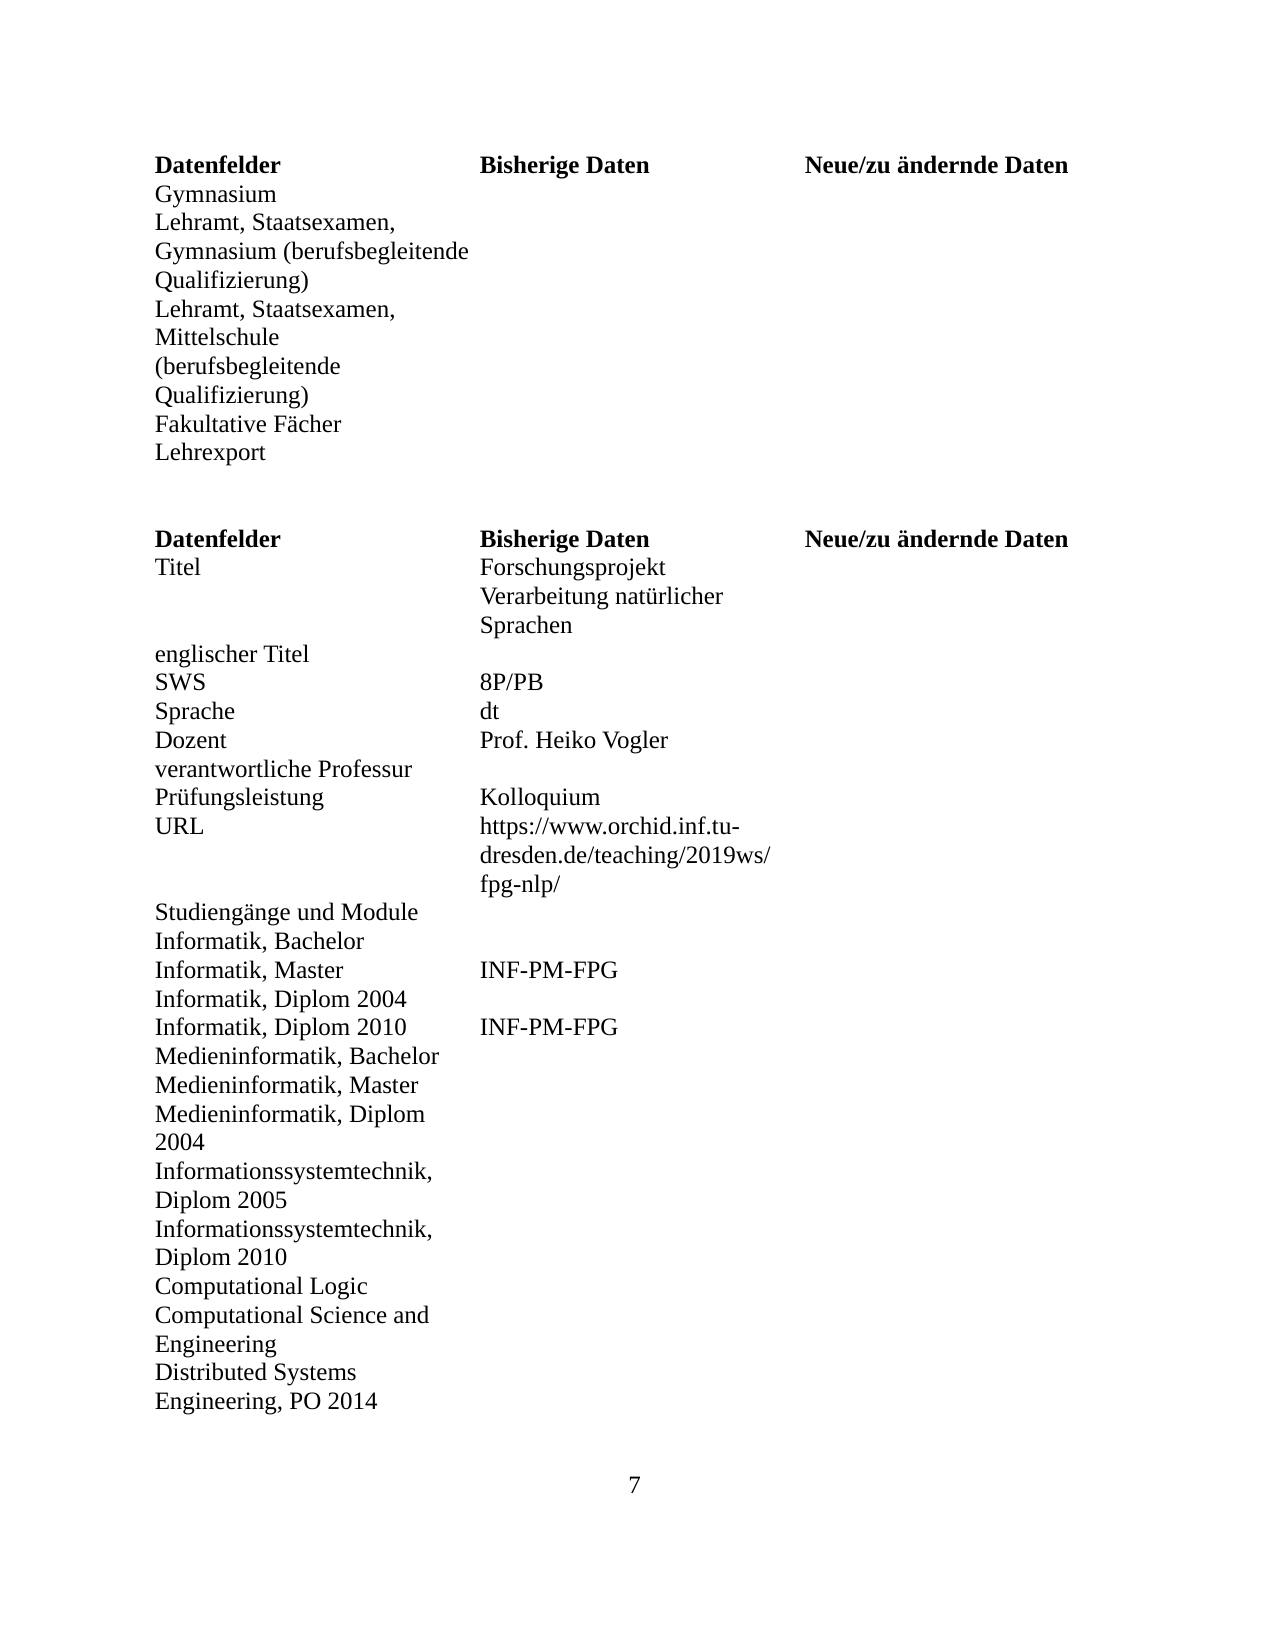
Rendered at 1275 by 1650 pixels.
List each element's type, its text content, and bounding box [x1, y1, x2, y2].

table_cell [800, 811, 1125, 897]
table_cell [800, 1099, 1125, 1156]
table_cell [475, 1099, 800, 1156]
table_cell [800, 1070, 1125, 1099]
table_cell englischer Titel [150, 639, 475, 667]
table_cell [475, 409, 800, 437]
table_cell [475, 208, 800, 294]
table_cell [800, 1013, 1125, 1041]
table_cell Sprache [150, 696, 475, 725]
table_cell Kolloquium [475, 783, 800, 811]
table_cell Informationssystemtechnik, Diplom 2010 [150, 1214, 475, 1271]
table_cell [800, 1358, 1125, 1415]
table_cell [800, 294, 1125, 409]
table_cell [800, 668, 1125, 696]
table_cell Informatik, Bachelor [150, 926, 475, 955]
table_cell Informatik, Master [150, 955, 475, 984]
table_cell [800, 1271, 1125, 1300]
table_cell [800, 984, 1125, 1012]
table_cell Computational Science and Engineering [150, 1300, 475, 1357]
table_cell Prüfungsleistung [150, 783, 475, 811]
table_cell Informatik, Diplom 2010 [150, 1013, 475, 1041]
table_cell Medieninformatik, Master [150, 1070, 475, 1099]
table_cell [800, 179, 1125, 207]
table_cell Medieninformatik, Diplom 2004 [150, 1099, 475, 1156]
table_cell [800, 783, 1125, 811]
table_cell [475, 1041, 800, 1070]
table_cell [800, 725, 1125, 754]
table_header Neue/zu ändernde Daten [800, 150, 1125, 179]
table_cell Computational Logic [150, 1271, 475, 1300]
table_cell verantwortliche Professur [150, 754, 475, 782]
table_cell Forschungsprojekt Verarbeitung natürlicher Sprachen [475, 553, 800, 639]
table_cell [475, 898, 800, 926]
table_cell [800, 1041, 1125, 1070]
table_cell [800, 409, 1125, 437]
table_header Datenfelder [150, 150, 475, 179]
table_cell [475, 438, 800, 466]
table_cell [800, 898, 1125, 926]
table_cell [800, 1156, 1125, 1214]
table_cell [475, 754, 800, 782]
table_cell [475, 179, 800, 207]
table_cell [800, 926, 1125, 955]
table_cell SWS [150, 668, 475, 696]
table_cell [475, 1358, 800, 1415]
table_cell Studiengänge und Module [150, 898, 475, 926]
table_cell 8P/PB [475, 668, 800, 696]
table_cell [800, 1214, 1125, 1271]
table_cell [475, 1156, 800, 1214]
table_cell Prof. Heiko Vogler [475, 725, 800, 754]
table_cell Gymnasium [150, 179, 475, 207]
table_cell Lehramt, Staatsexamen, Gymnasium (berufsbegleitende Qualifizierung) [150, 208, 475, 294]
table_cell [475, 984, 800, 1012]
table_cell https://www.orchid.inf.tu-dresden.de/teaching/2019ws/fpg-nlp/ [475, 811, 800, 897]
table_cell [800, 1300, 1125, 1357]
table_cell Medieninformatik, Bachelor [150, 1041, 475, 1070]
table_cell [800, 754, 1125, 782]
table_cell [800, 438, 1125, 466]
table_cell [475, 926, 800, 955]
table_cell Informationssystemtechnik, Diplom 2005 [150, 1156, 475, 1214]
table_cell Distributed Systems Engineering, PO 2014 [150, 1358, 475, 1415]
table_cell [475, 1214, 800, 1271]
table_cell [475, 639, 800, 667]
table_cell Fakultative Fächer [150, 409, 475, 437]
table_cell [475, 1070, 800, 1099]
table_cell [800, 696, 1125, 725]
table_cell Dozent [150, 725, 475, 754]
table_header Bisherige Daten [475, 524, 800, 552]
table_cell URL [150, 811, 475, 897]
table_cell [475, 294, 800, 409]
table_cell INF-PM-FPG [475, 955, 800, 984]
table_cell [800, 955, 1125, 984]
table_cell Lehrexport [150, 438, 475, 466]
table_cell dt [475, 696, 800, 725]
table_header Neue/zu ändernde Daten [800, 524, 1125, 552]
table_cell [800, 639, 1125, 667]
table_cell [800, 208, 1125, 294]
table_cell Titel [150, 553, 475, 639]
table_cell [800, 553, 1125, 639]
table_cell Lehramt, Staatsexamen, Mittelschule (berufsbegleitende Qualifizierung) [150, 294, 475, 409]
table_cell [475, 1271, 800, 1300]
table_cell INF-PM-FPG [475, 1013, 800, 1041]
table_header Bisherige Daten [475, 150, 800, 179]
table_cell [475, 1300, 800, 1357]
table_header Datenfelder [150, 524, 475, 552]
table_cell Informatik, Diplom 2004 [150, 984, 475, 1012]
